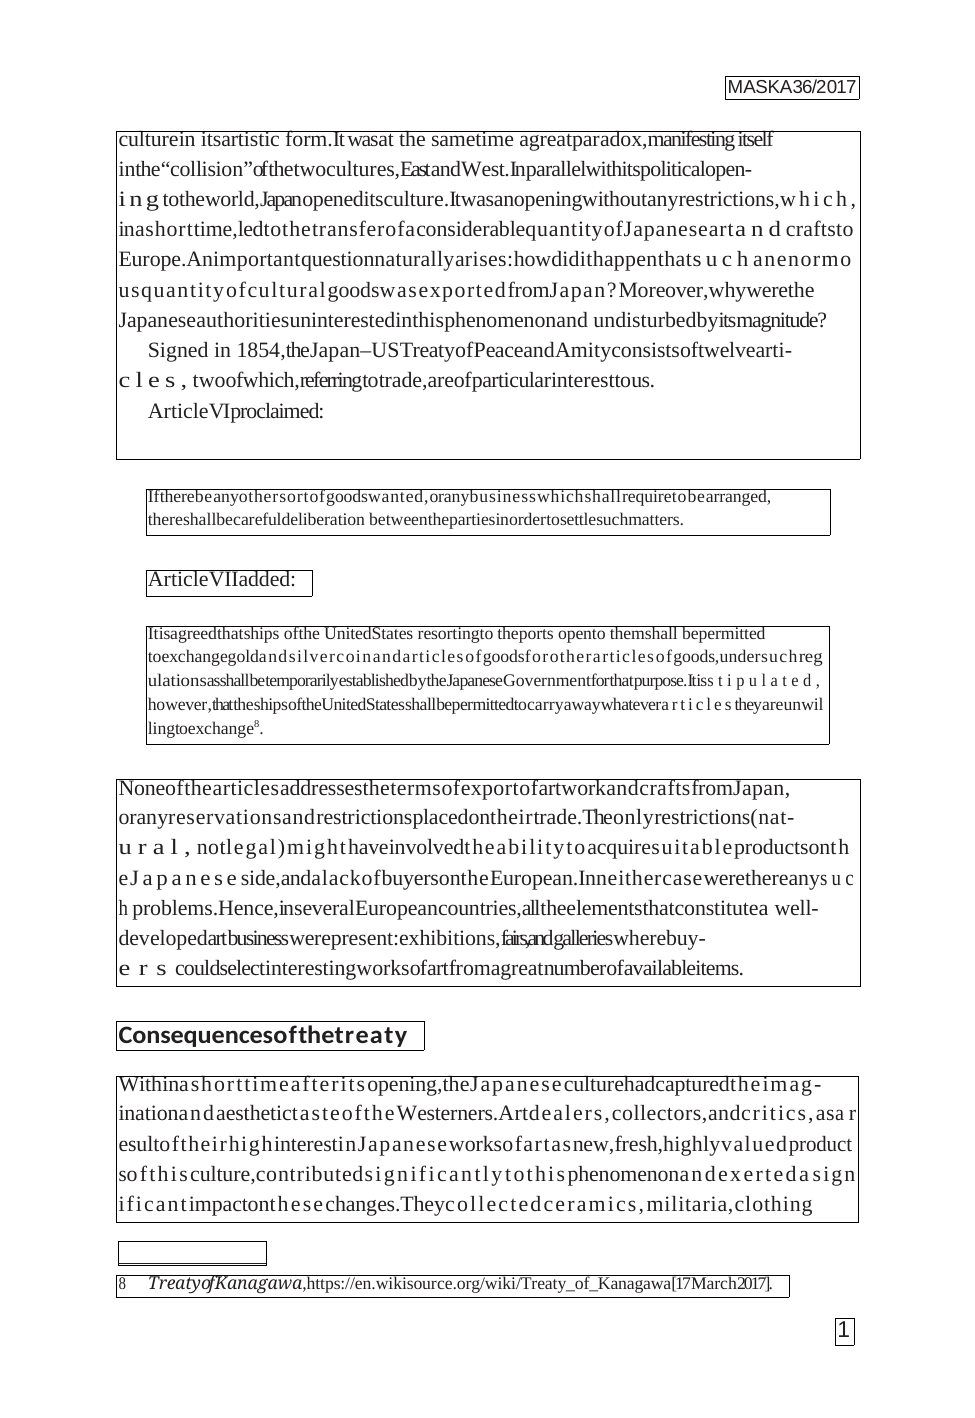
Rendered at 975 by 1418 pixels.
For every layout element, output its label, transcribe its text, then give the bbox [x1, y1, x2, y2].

text Itisagreedthatships ofthe UnitedStates resortingto theports opento themshall bepermitted [148, 627, 829, 643]
text MASKA36/2017 [727, 77, 859, 97]
text thereshallbecarefuldeliberation betweenthepartiesinordertosettlesuchmatters. [148, 509, 830, 529]
text culturein itsartistic form.It wasat the sametime agreatparadox,manifesting itself [118, 132, 860, 151]
text inthe“collision”ofthetwocultures,EastandWest.Inparallelwithitspoliticalopen-ingtotheworld,Japanopeneditsculture.Itwasanopeningwithoutanyrestrictions,which,inashorttime,ledtothetransferofaconsiderablequantityofJapaneseartandcraftstoEurope.Animportantquestionnaturallyarises:howdidithappenthatsuchanenormousquantityofculturalgoodswasexportedfromJapan?Moreover,whywerethe Japaneseauthoritiesuninterestedinthisphenomenonand undisturbedbyitsmagnitude? [118, 156, 858, 332]
text Withinashorttimeafteritsopening,theJapaneseculturehadcapturedtheimag- [118, 1077, 858, 1095]
text Consequencesofthetreaty [118, 1022, 424, 1049]
text Iftherebeanyothersortofgoodswanted,oranybusinesswhichshallrequiretobearranged, [148, 490, 830, 506]
text ArticleVIIadded: [148, 571, 312, 590]
text ArticleVIproclaimed: [148, 398, 860, 423]
text 11 [837, 1319, 854, 1344]
text oranyreservationsandrestrictionsplacedontheirtrade.Theonlyrestrictions(nat-ural,notlegal)mighthaveinvolvedtheabilitytoacquiresuitableproductsontheJapaneseside,andalackofbuyersontheEuropean.Inneithercasewerethereanysuchproblems.Hence,inseveralEuropeancountries,alltheelementsthatconstituteawell-developedartbusinesswerepresent:exhibitions,fairs,andgallerieswherebuy-erscouldselectinterestingworksofartfromagreatnumberofavailableitems. [118, 804, 857, 980]
text 8 TreatyofKanagawa,https://en.wikisource.org/wiki/Treaty_of_Kanagawa[17March2017]. [209, 1276, 789, 1293]
text NoneofthearticlesaddressesthetermsofexportofartworkandcraftsfromJapan, [118, 780, 860, 799]
text toexchangegoldandsilvercoinandarticlesofgoodsforotherarticlesofgoods,undersuchregulationsasshallbetemporarilyestablishedbytheJapaneseGovernmentforthatpurpose.Itisstipulated,however,thattheshipsoftheUnitedStatesshallbepermittedtocarryawaywhateverarticlestheyareunwillingtoexchange8. [148, 646, 827, 738]
text inationandaesthetictasteoftheWesterners.Artdealers,collectors,andcritics,asaresultoftheirhighinterestinJapaneseworksofartasnew,fresh,highlyvaluedproductsofthisculture,contributedsignificantlytothisphenomenonandexertedasignificantimpactonthesechanges.Theycollectedceramics,militaria,clothing [118, 1100, 856, 1216]
text Signed in 1854,theJapan–USTreatyofPeaceandAmityconsistsoftwelvearti-cles,twoofwhich,referringtotrade,areofparticularinteresttous. [118, 337, 856, 393]
